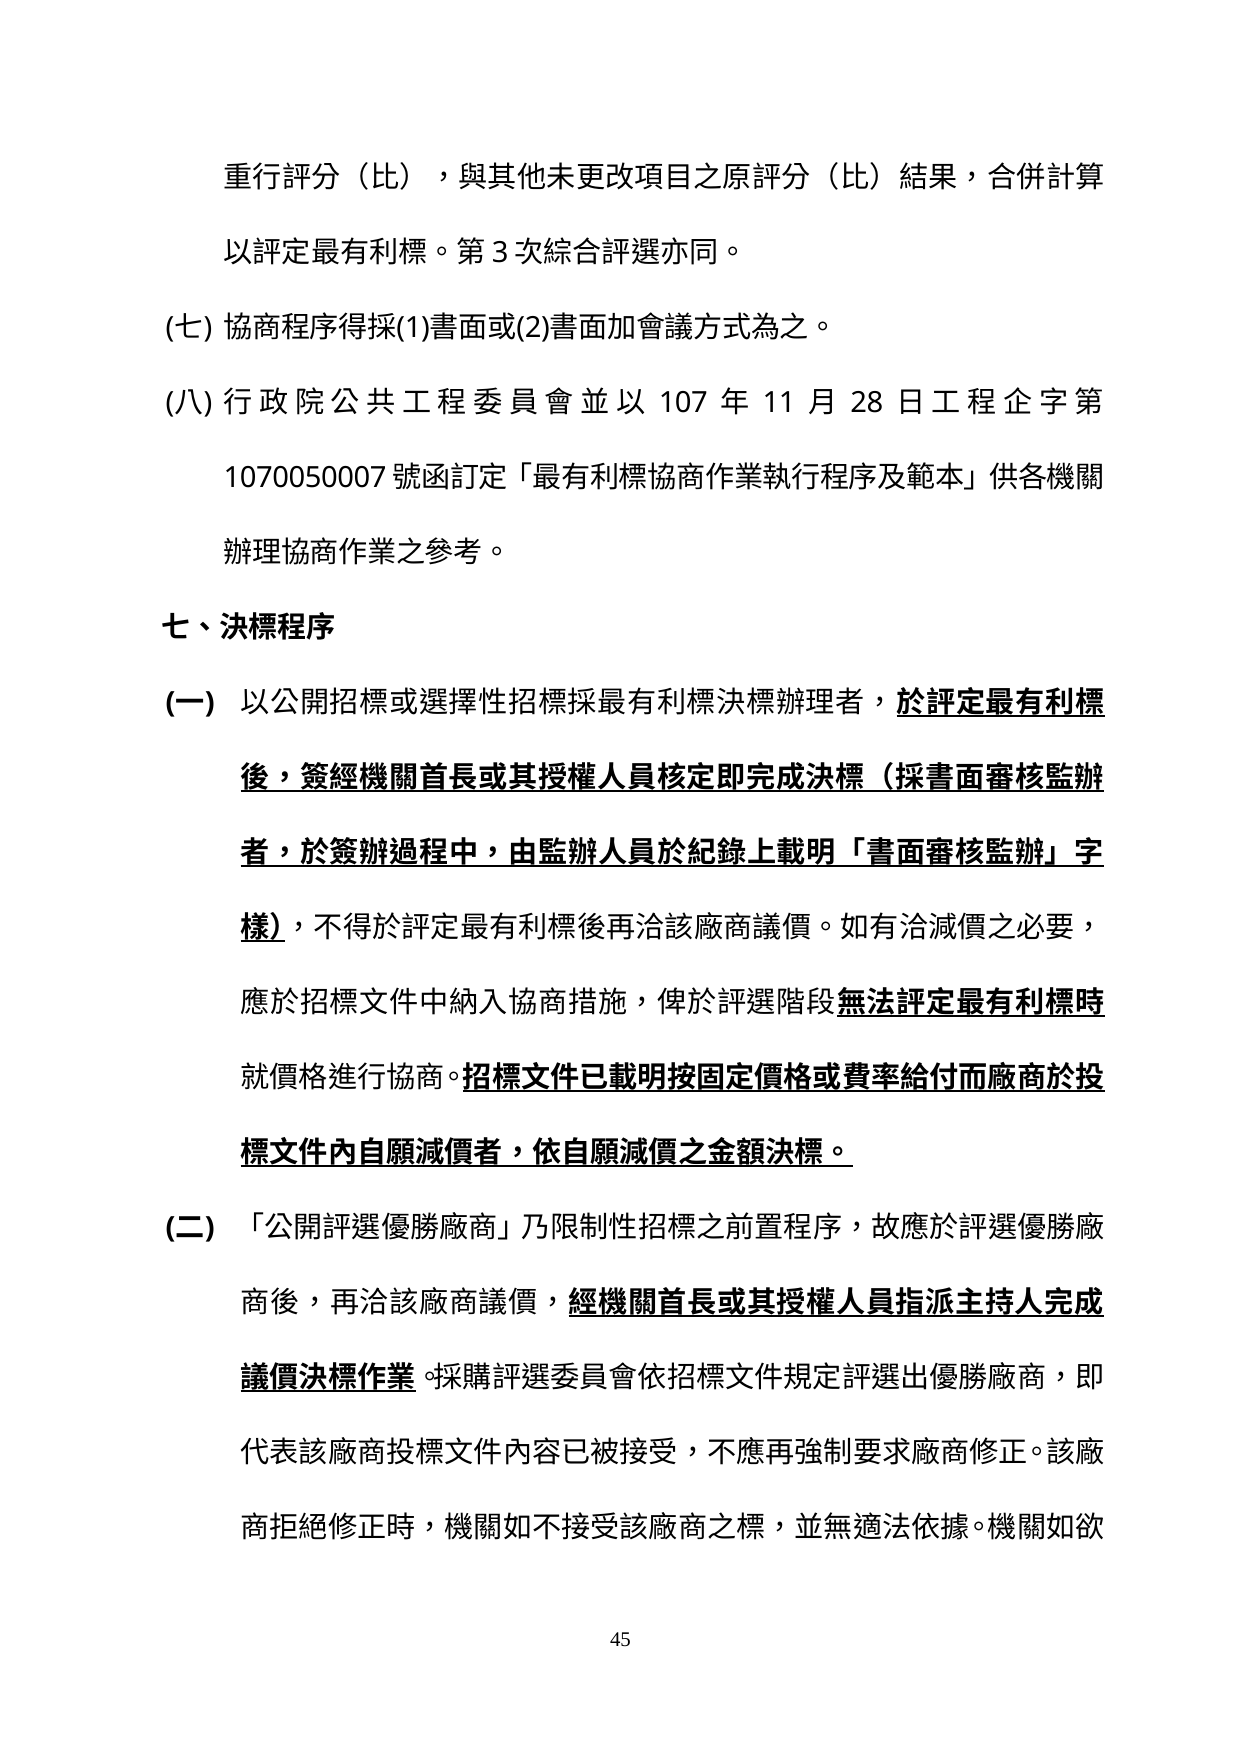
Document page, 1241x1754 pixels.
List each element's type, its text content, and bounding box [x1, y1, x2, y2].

list 行政院公共工程委員會並以107年11月28日工程企字第1070050007號函訂定「最有利標協商作業執行程序及範本」供各機關辦理協商作業之參考。 [165, 362, 1104, 587]
list 「公開評選優勝廠商」乃限制性招標之前置程序，故應於評選優勝廠商後，再洽該廠商議價，經機關首長或其授權人員指派主持人完成議價決標作業。採購評選委員會依招標文件規定評選出優勝廠商，即代表該廠商投標文件內容已被接受，不應再強制要求廠商修正。該廠商拒絕修正時，機關如不接受該廠商之標，並無適法依據。機關如欲 [165, 1187, 1104, 1562]
list 採購評選委員會辦理第2次綜合評選，應就廠商因協商而更改之項目重行評分（比），與其他未更改項目之原評分（比）結果，合併計算，以評定最有利標。第3次綜合評選亦同。 [165, 137, 1104, 287]
subtitle 七、決標程序 [161, 587, 1104, 662]
list 協商程序得採(1)書面或(2)書面加會議方式為之。 [165, 287, 1104, 362]
list 以公開招標或選擇性招標採最有利標決標辦理者，於評定最有利標後，簽經機關首長或其授權人員核定即完成決標（採書面審核監辦者，於簽辦過程中，由監辦人員於紀錄上載明「書面審核監辦」字樣），不得於評定最有利標後再洽該廠商議價。如有洽減價之必要，應於招標文件中納入協商措施，俾於評選階段無法評定最有利標時就價格進行協商。招標文件已載明按固定價格或費率給付而廠商於投標文件內自願減價者，依自願減價之金額決標。 [165, 662, 1104, 1187]
